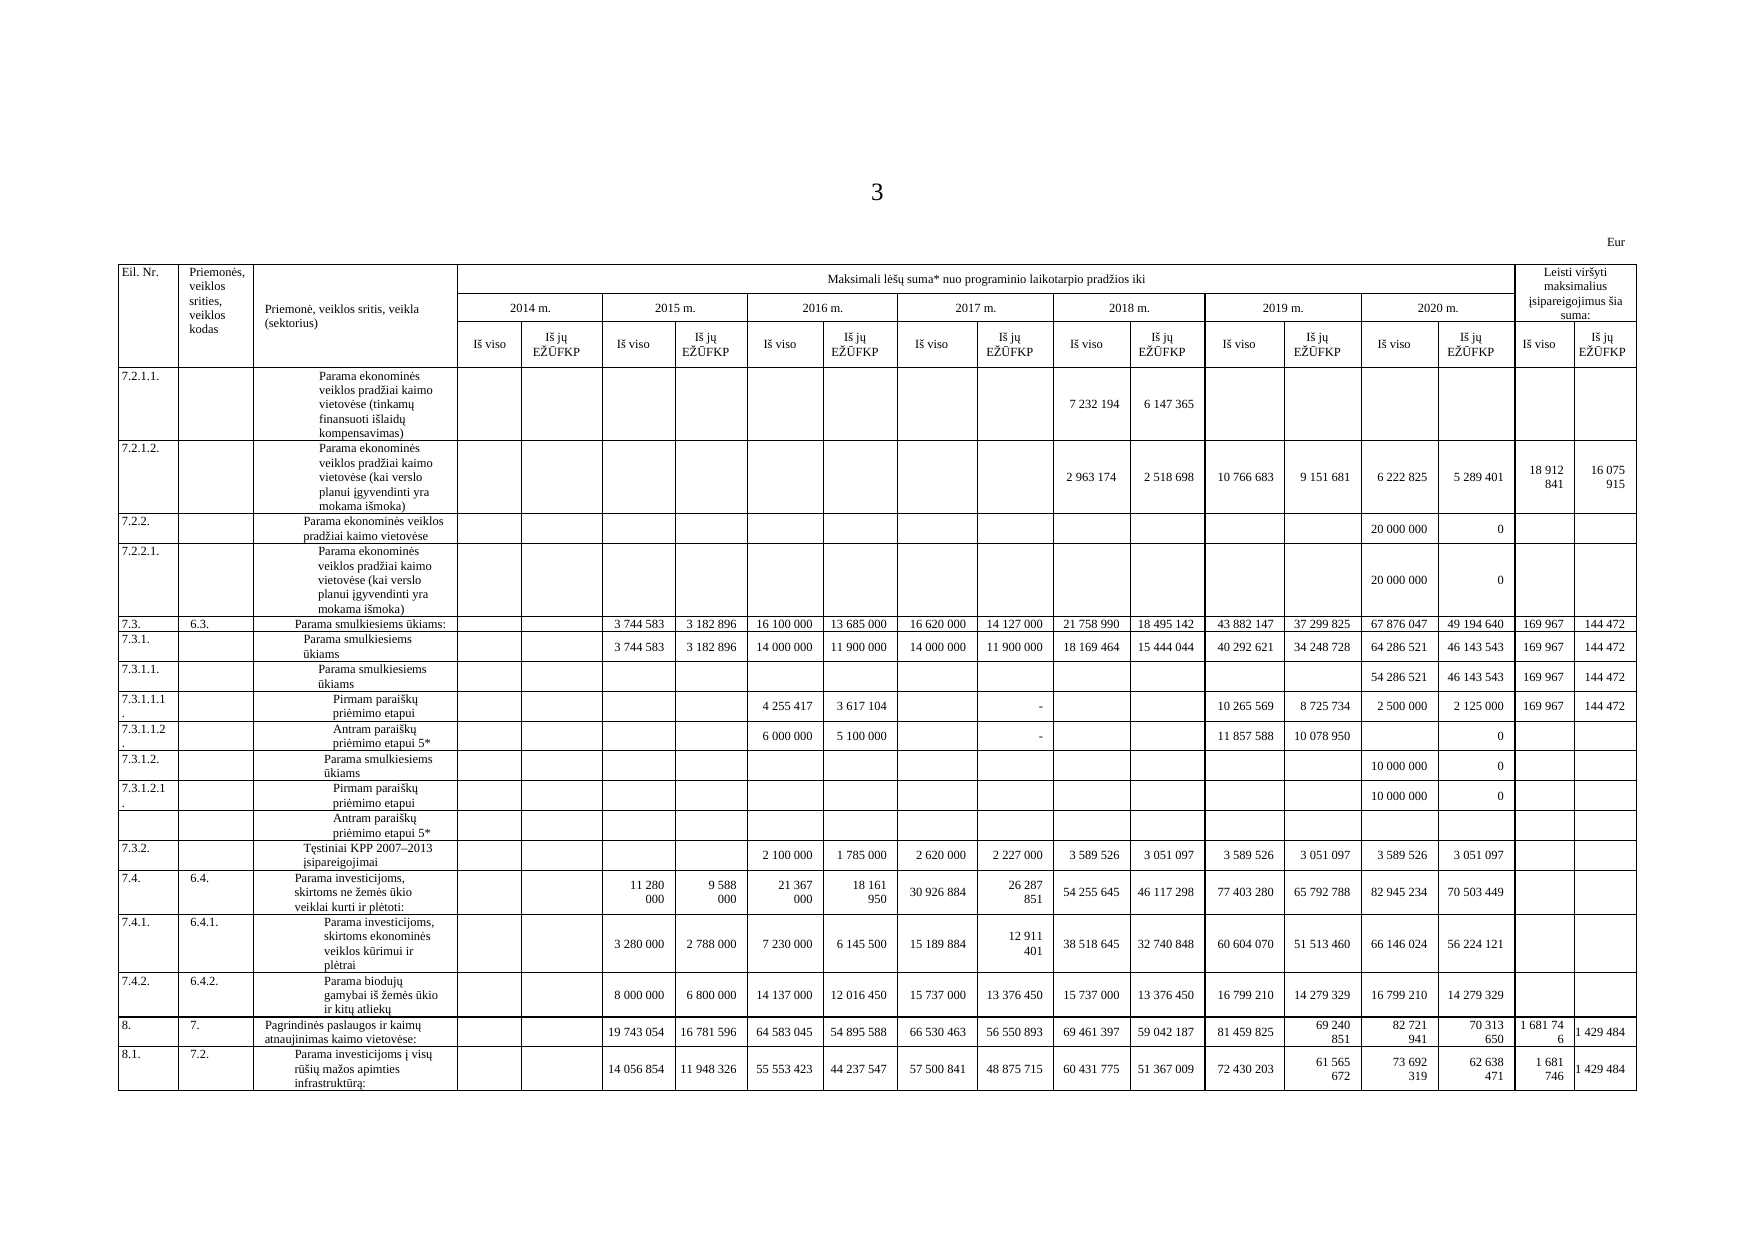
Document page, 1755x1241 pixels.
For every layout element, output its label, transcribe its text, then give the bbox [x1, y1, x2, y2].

table_cell 3 182 896 [676, 617, 747, 631]
table_cell [676, 841, 747, 869]
table_cell 46 117 298 [1131, 871, 1204, 914]
table_cell 7.3.2. [119, 841, 178, 869]
table_cell [1131, 722, 1204, 750]
table_cell [1516, 514, 1574, 543]
table_cell Iš jų EŽŪFKP [522, 322, 602, 367]
table_cell 2 788 000 [676, 915, 747, 972]
table_cell 8 725 734 [1285, 692, 1361, 721]
table_cell 72 430 203 [1206, 1047, 1284, 1090]
table_cell [898, 781, 977, 810]
table_cell 7.2.2. [119, 514, 178, 543]
table_cell 56 550 893 [978, 1018, 1053, 1046]
table_cell [458, 915, 521, 972]
table_cell [1575, 841, 1636, 869]
table_cell Maksimali lėšų suma* nuo programinio laikotarpio pradžios iki [458, 265, 1514, 293]
table_cell 2 100 000 [748, 841, 823, 869]
table_cell Iš jų EŽŪFKP [978, 322, 1053, 367]
table_cell [458, 1018, 521, 1046]
table_cell [1439, 811, 1514, 840]
table_header [824, 235, 898, 263]
table_cell [1054, 751, 1130, 780]
table_cell [1516, 368, 1574, 440]
table_cell 14 127 000 [978, 617, 1053, 631]
table_cell 144 472 [1575, 692, 1636, 721]
table_cell 73 692 319 [1362, 1047, 1438, 1090]
table_cell [1131, 662, 1204, 691]
table_cell [522, 544, 602, 616]
table_cell [1516, 751, 1574, 780]
table_cell [522, 811, 602, 840]
table_cell 16 100 000 [748, 617, 823, 631]
table_cell 20 000 000 [1362, 544, 1438, 616]
table_cell 6.4.2. [179, 973, 253, 1016]
table_cell 21 758 990 [1054, 617, 1130, 631]
table_cell Antram paraiškų priėmimo etapui 5* [254, 811, 457, 840]
table_cell 40 292 621 [1206, 632, 1284, 661]
table_cell [458, 811, 521, 840]
table_cell Iš viso [458, 322, 521, 367]
table_cell [978, 544, 1053, 616]
table_cell [1054, 692, 1130, 721]
table_cell 14 056 854 [603, 1047, 675, 1090]
table_cell [522, 781, 602, 810]
table_cell 3 589 526 [1206, 841, 1284, 869]
table_cell [1516, 722, 1574, 750]
table_cell 144 472 [1575, 617, 1636, 631]
table_cell [458, 722, 521, 750]
table_cell 34 248 728 [1285, 632, 1361, 661]
table_cell [458, 617, 521, 631]
table_cell 59 042 187 [1131, 1018, 1204, 1046]
table_cell 56 224 121 [1439, 915, 1514, 972]
table_cell [1516, 871, 1574, 914]
table_cell 1 429 484 [1575, 1018, 1636, 1046]
table_cell [1054, 514, 1130, 543]
table_cell 14 137 000 [748, 973, 823, 1016]
table_cell [603, 544, 675, 616]
table_cell [458, 751, 521, 780]
table_cell - [978, 722, 1053, 750]
table_cell 81 459 825 [1206, 1018, 1284, 1046]
table_cell [603, 841, 675, 869]
table_cell 6 800 000 [676, 973, 747, 1016]
table_cell 6 145 500 [824, 915, 897, 972]
table_cell 2 518 698 [1131, 441, 1204, 513]
table_cell [1362, 811, 1438, 840]
table_cell [522, 915, 602, 972]
table_cell 18 495 142 [1131, 617, 1204, 631]
table_cell [898, 514, 977, 543]
table_cell Iš viso [1206, 322, 1284, 367]
table_cell 51 367 009 [1131, 1047, 1204, 1090]
table_cell [1285, 781, 1361, 810]
table_cell Iš jų EŽŪFKP [824, 322, 897, 367]
table_cell 3 280 000 [603, 915, 675, 972]
table_cell [1285, 544, 1361, 616]
table_cell [1206, 811, 1284, 840]
table_cell Parama ekonominės veiklos pradžiai kaimo vietovėse (tinkamų finansuoti išlaidų kompensavimas) [254, 368, 457, 440]
table_cell [458, 781, 521, 810]
table_cell Eil. Nr. [119, 265, 178, 367]
table_cell [1131, 751, 1204, 780]
table_cell 44 237 547 [824, 1047, 897, 1090]
table_cell Parama investicijoms, skirtoms ekonominės veiklos kūrimui ir plėtrai [254, 915, 457, 972]
table_cell 82 721 941 [1362, 1018, 1438, 1046]
table_cell Antram paraiškų priėmimo etapui 5* [254, 722, 457, 750]
table_cell 1 429 484 [1575, 1047, 1636, 1090]
table_cell [1575, 811, 1636, 840]
table_cell [522, 1018, 602, 1046]
table_cell 38 518 645 [1054, 915, 1130, 972]
table_cell [978, 811, 1053, 840]
table_cell [179, 632, 253, 661]
table_cell 3 589 526 [1054, 841, 1130, 869]
table_header [898, 235, 977, 263]
table_cell [522, 722, 602, 750]
table_cell [824, 751, 897, 780]
table_cell 8 000 000 [603, 973, 675, 1016]
table_cell 30 926 884 [898, 871, 977, 914]
table_cell Parama smulkiesiems ūkiams [254, 662, 457, 691]
table_header [458, 235, 747, 263]
table_cell 21 367 000 [748, 871, 823, 914]
table_cell 2 125 000 [1439, 692, 1514, 721]
table_cell 7.3.1. [119, 632, 178, 661]
table_cell Iš jų EŽŪFKP [676, 322, 747, 367]
table_cell - [978, 692, 1053, 721]
table_cell [676, 692, 747, 721]
table_cell 7.3.1.1.1. [119, 692, 178, 721]
table_cell [458, 973, 521, 1016]
table_cell [1206, 514, 1284, 543]
table_cell 49 194 640 [1439, 617, 1514, 631]
table_cell 66 530 463 [898, 1018, 977, 1046]
table_cell [1206, 662, 1284, 691]
table_header [118, 235, 179, 263]
table_cell [676, 781, 747, 810]
table_cell 3 617 104 [824, 692, 897, 721]
table_cell 12 016 450 [824, 973, 897, 1016]
table_cell 8.1. [119, 1047, 178, 1090]
table_cell 7.3. [119, 617, 178, 631]
table_cell [458, 368, 521, 440]
table_cell 4 255 417 [748, 692, 823, 721]
table_cell [1131, 544, 1204, 616]
table_cell 26 287 851 [978, 871, 1053, 914]
table_cell [1131, 514, 1204, 543]
table_cell Iš viso [898, 322, 977, 367]
table_cell [179, 781, 253, 810]
table_cell [1575, 781, 1636, 810]
table_cell 6 000 000 [748, 722, 823, 750]
table_cell 7.2.2.1. [119, 544, 178, 616]
table_cell [1575, 722, 1636, 750]
table_header [1515, 235, 1575, 263]
table_cell [1575, 871, 1636, 914]
table_cell Parama biodujų gamybai iš žemės ūkio ir kitų atliekų [254, 973, 457, 1016]
table_cell [898, 722, 977, 750]
table_cell 16 799 210 [1206, 973, 1284, 1016]
table_cell [898, 811, 977, 840]
table_cell [522, 751, 602, 780]
table_cell 1 681 746 [1516, 1018, 1574, 1046]
table_cell 8. [119, 1018, 178, 1046]
table_cell [458, 662, 521, 691]
table_cell [1054, 662, 1130, 691]
table_cell 0 [1439, 544, 1514, 616]
table_cell Iš viso [1516, 322, 1574, 367]
table_cell [978, 441, 1053, 513]
table_cell 5 289 401 [1439, 441, 1514, 513]
table_header [1285, 235, 1361, 263]
table_cell 19 743 054 [603, 1018, 675, 1046]
table_cell 3 744 583 [603, 617, 675, 631]
table_cell [179, 841, 253, 869]
table_cell 144 472 [1575, 662, 1636, 691]
table_cell Pagrindinės paslaugos ir kaimų atnaujinimas kaimo vietovėse: [254, 1018, 457, 1046]
table_cell 14 000 000 [898, 632, 977, 661]
table_cell 15 737 000 [898, 973, 977, 1016]
table_cell 2 620 000 [898, 841, 977, 869]
table_cell 7.4. [119, 871, 178, 914]
table_cell [458, 632, 521, 661]
table_header [1361, 235, 1438, 263]
table_cell [522, 441, 602, 513]
table_cell 48 875 715 [978, 1047, 1053, 1090]
table_cell 7 230 000 [748, 915, 823, 972]
table_cell 13 376 450 [1131, 973, 1204, 1016]
table_cell [1575, 514, 1636, 543]
table_cell [824, 441, 897, 513]
table_cell [1362, 722, 1438, 750]
table_cell 10 766 683 [1206, 441, 1284, 513]
table_cell 7 232 194 [1054, 368, 1130, 440]
table_cell 7.3.1.1. [119, 662, 178, 691]
table_cell 64 286 521 [1362, 632, 1438, 661]
table_cell 7.4.2. [119, 973, 178, 1016]
table_cell 14 000 000 [748, 632, 823, 661]
table_cell [603, 368, 675, 440]
table_cell 13 685 000 [824, 617, 897, 631]
table_cell [748, 781, 823, 810]
table_cell [748, 441, 823, 513]
table_cell 69 240 851 [1285, 1018, 1361, 1046]
table_cell 10 078 950 [1285, 722, 1361, 750]
table_cell 7.2.1.1. [119, 368, 178, 440]
table_cell 14 279 329 [1439, 973, 1514, 1016]
table_cell Iš jų EŽŪFKP [1285, 322, 1361, 367]
table_cell Iš viso [1362, 322, 1438, 367]
table_cell 15 737 000 [1054, 973, 1130, 1016]
table_cell [1362, 368, 1438, 440]
table_cell 67 876 047 [1362, 617, 1438, 631]
table_cell 11 900 000 [824, 632, 897, 661]
table_cell 1 785 000 [824, 841, 897, 869]
table_cell [1575, 973, 1636, 1016]
table_cell Parama smulkiesiems ūkiams [254, 632, 457, 661]
table_cell 0 [1439, 781, 1514, 810]
table_cell [748, 811, 823, 840]
table_cell 7.4.1. [119, 915, 178, 972]
table_cell [1131, 811, 1204, 840]
table_cell [1575, 915, 1636, 972]
table_cell 169 967 [1516, 617, 1574, 631]
table_cell [824, 781, 897, 810]
table_header [1205, 235, 1284, 263]
table_cell 10 000 000 [1362, 751, 1438, 780]
table_cell [603, 722, 675, 750]
table_cell [1575, 368, 1636, 440]
table_cell 37 299 825 [1285, 617, 1361, 631]
table_cell [898, 692, 977, 721]
table_cell [676, 544, 747, 616]
table_cell [1285, 751, 1361, 780]
table_cell [898, 368, 977, 440]
table_cell [179, 722, 253, 750]
table_cell 0 [1439, 722, 1514, 750]
table_cell 32 740 848 [1131, 915, 1204, 972]
table_cell [179, 441, 253, 513]
table_cell 57 500 841 [898, 1047, 977, 1090]
table_cell [179, 544, 253, 616]
table_cell 7.3.1.2.1. [119, 781, 178, 810]
table_cell 13 376 450 [978, 973, 1053, 1016]
table_cell 1 681 746 [1516, 1047, 1574, 1090]
table_cell [748, 544, 823, 616]
table_cell 54 255 645 [1054, 871, 1130, 914]
table_cell 69 461 397 [1054, 1018, 1130, 1046]
table_cell [179, 751, 253, 780]
table_cell Parama ekonominės veiklos pradžiai kaimo vietovėse (kai verslo planui įgyvendinti yra mokama išmoka) [254, 544, 457, 616]
table_cell [458, 544, 521, 616]
table_header [1131, 235, 1205, 263]
table_cell 3 051 097 [1439, 841, 1514, 869]
table_header [1054, 235, 1131, 263]
table_cell [1516, 781, 1574, 810]
table_cell 169 967 [1516, 692, 1574, 721]
table_cell [522, 662, 602, 691]
table_cell [978, 368, 1053, 440]
table_cell 60 431 775 [1054, 1047, 1130, 1090]
table_cell [1206, 781, 1284, 810]
table_cell 61 565 672 [1285, 1047, 1361, 1090]
table_cell [603, 751, 675, 780]
table_cell [179, 811, 253, 840]
table_cell [522, 632, 602, 661]
table_cell [676, 514, 747, 543]
table_cell 7.2.1.2. [119, 441, 178, 513]
table_cell [458, 1047, 521, 1090]
table_cell Iš jų EŽŪFKP [1439, 322, 1514, 367]
table_cell 18 169 464 [1054, 632, 1130, 661]
table_cell [458, 441, 521, 513]
table_cell 64 583 045 [748, 1018, 823, 1046]
table_cell 9 588 000 [676, 871, 747, 914]
table_cell 7.2. [179, 1047, 253, 1090]
table_cell [676, 662, 747, 691]
table_cell 10 265 569 [1206, 692, 1284, 721]
table_cell [458, 514, 521, 543]
table_cell [824, 544, 897, 616]
table_cell [522, 617, 602, 631]
table_cell 6 222 825 [1362, 441, 1438, 513]
table_cell 3 051 097 [1131, 841, 1204, 869]
table_cell Parama smulkiesiems ūkiams [254, 751, 457, 780]
table_cell Parama investicijoms, skirtoms ne žemės ūkio veiklai kurti ir plėtoti: [254, 871, 457, 914]
table_cell 6.4. [179, 871, 253, 914]
table_cell 16 799 210 [1362, 973, 1438, 1016]
table_header [179, 235, 253, 263]
table_cell 46 143 543 [1439, 662, 1514, 691]
table_cell 62 638 471 [1439, 1047, 1514, 1090]
table_cell [1131, 692, 1204, 721]
table_cell [676, 751, 747, 780]
table_cell [978, 662, 1053, 691]
table_cell [458, 692, 521, 721]
table_cell 3 744 583 [603, 632, 675, 661]
table_cell [1439, 368, 1514, 440]
table_cell [603, 692, 675, 721]
table_cell [1285, 514, 1361, 543]
table_cell [522, 368, 602, 440]
table_cell [522, 841, 602, 869]
table_cell [603, 781, 675, 810]
table_cell [603, 514, 675, 543]
table_cell [1131, 781, 1204, 810]
table_cell Pirmam paraiškų priėmimo etapui [254, 692, 457, 721]
table_cell 20 000 000 [1362, 514, 1438, 543]
table_cell [1575, 751, 1636, 780]
table_cell [603, 441, 675, 513]
table_cell 2015 m. [603, 294, 747, 321]
table_cell [522, 1047, 602, 1090]
table_cell [179, 368, 253, 440]
table_cell 54 286 521 [1362, 662, 1438, 691]
table_cell 66 146 024 [1362, 915, 1438, 972]
table_cell 2 227 000 [978, 841, 1053, 869]
table_cell [824, 368, 897, 440]
table_cell [1285, 811, 1361, 840]
table_cell 16 075 915 [1575, 441, 1636, 513]
table_cell 169 967 [1516, 662, 1574, 691]
table_cell [522, 973, 602, 1016]
table_cell 46 143 543 [1439, 632, 1514, 661]
table_cell [898, 544, 977, 616]
table_cell 7.3.1.2. [119, 751, 178, 780]
table_cell 169 967 [1516, 632, 1574, 661]
table_cell 2018 m. [1054, 294, 1204, 321]
table_cell 54 895 588 [824, 1018, 897, 1046]
table_cell 2017 m. [898, 294, 1053, 321]
table_cell [898, 441, 977, 513]
table_cell Parama investicijoms į visų rūšių mažos apimties infrastruktūrą: [254, 1047, 457, 1090]
table_header [748, 235, 824, 263]
table_cell 6.3. [179, 617, 253, 631]
table_cell [1575, 544, 1636, 616]
table_cell [898, 662, 977, 691]
table_cell Parama smulkiesiems ūkiams: [254, 617, 457, 631]
table_cell [978, 751, 1053, 780]
table_cell [179, 662, 253, 691]
table_cell 70 503 449 [1439, 871, 1514, 914]
table_cell Parama ekonominės veiklos pradžiai kaimo vietovėse [254, 514, 457, 543]
table_header [253, 235, 458, 263]
table_cell [522, 514, 602, 543]
table_cell 12 911 401 [978, 915, 1053, 972]
table_cell Tęstiniai KPP 2007–2013 įsipareigojimai [254, 841, 457, 869]
table_cell 16 781 596 [676, 1018, 747, 1046]
table_cell [1054, 781, 1130, 810]
table_cell Priemonė, veiklos sritis, veikla (sektorius) [254, 265, 457, 367]
table_header Eur [1575, 235, 1636, 263]
table_cell 18 912 841 [1516, 441, 1574, 513]
table_cell 2 963 174 [1054, 441, 1130, 513]
table_cell Iš viso [748, 322, 823, 367]
table_cell 3 589 526 [1362, 841, 1438, 869]
table_cell [1516, 544, 1574, 616]
table_cell [748, 662, 823, 691]
table_cell 60 604 070 [1206, 915, 1284, 972]
table_cell [748, 751, 823, 780]
table_cell [676, 368, 747, 440]
table_cell Iš viso [603, 322, 675, 367]
table_cell [676, 811, 747, 840]
table_cell [1516, 973, 1574, 1016]
table_cell [676, 722, 747, 750]
table_cell [522, 692, 602, 721]
table_cell 11 900 000 [978, 632, 1053, 661]
table_cell 6 147 365 [1131, 368, 1204, 440]
table_cell 7.3.1.1.2. [119, 722, 178, 750]
table_cell [179, 514, 253, 543]
table_cell [748, 368, 823, 440]
table_cell 43 882 147 [1206, 617, 1284, 631]
table_cell [1206, 368, 1284, 440]
table_header [1438, 235, 1515, 263]
table_cell [1054, 811, 1130, 840]
table_cell Iš jų EŽŪFKP [1131, 322, 1204, 367]
table_cell 2016 m. [748, 294, 897, 321]
table_cell 82 945 234 [1362, 871, 1438, 914]
table_cell [1516, 811, 1574, 840]
table_cell 0 [1439, 514, 1514, 543]
table_cell 18 161 950 [824, 871, 897, 914]
table_cell 144 472 [1575, 632, 1636, 661]
table_cell [824, 811, 897, 840]
table_cell Leisti viršyti maksimalius įsipareigojimus šia suma: [1516, 265, 1636, 321]
table_cell [458, 871, 521, 914]
table_cell Iš jų EŽŪFKP [1575, 322, 1636, 367]
table_cell 2 500 000 [1362, 692, 1438, 721]
table_cell 7. [179, 1018, 253, 1046]
table_cell [522, 871, 602, 914]
table_cell [748, 514, 823, 543]
table_cell 65 792 788 [1285, 871, 1361, 914]
table_cell [1206, 544, 1284, 616]
table_cell Priemonės, veiklos srities, veiklos kodas [179, 265, 253, 367]
table_cell [458, 841, 521, 869]
table_cell 11 857 588 [1206, 722, 1284, 750]
table_header [977, 235, 1054, 263]
table_cell 2020 m. [1362, 294, 1514, 321]
table_cell 10 000 000 [1362, 781, 1438, 810]
table_cell [1285, 368, 1361, 440]
table_cell [603, 811, 675, 840]
table_cell [1285, 662, 1361, 691]
table_cell 6.4.1. [179, 915, 253, 972]
table_cell [119, 811, 178, 840]
table_cell [603, 662, 675, 691]
table_cell [1206, 751, 1284, 780]
table_cell Parama ekonominės veiklos pradžiai kaimo vietovėse (kai verslo planui įgyvendinti yra mokama išmoka) [254, 441, 457, 513]
table_cell 55 553 423 [748, 1047, 823, 1090]
table_cell 70 313 650 [1439, 1018, 1514, 1046]
table_cell [978, 514, 1053, 543]
table_cell 11 280 000 [603, 871, 675, 914]
table_cell Pirmam paraiškų priėmimo etapui [254, 781, 457, 810]
table_cell [676, 441, 747, 513]
table_cell [824, 514, 897, 543]
table_cell [1516, 915, 1574, 972]
table_cell [1054, 544, 1130, 616]
table_cell 3 182 896 [676, 632, 747, 661]
table_cell Iš viso [1054, 322, 1130, 367]
table_cell 16 620 000 [898, 617, 977, 631]
table_cell 51 513 460 [1285, 915, 1361, 972]
table_cell 9 151 681 [1285, 441, 1361, 513]
table_cell 2019 m. [1206, 294, 1361, 321]
table_cell 15 189 884 [898, 915, 977, 972]
table_cell [1054, 722, 1130, 750]
table_cell 15 444 044 [1131, 632, 1204, 661]
table_cell [898, 751, 977, 780]
table_cell 2014 m. [458, 294, 602, 321]
table_cell 14 279 329 [1285, 973, 1361, 1016]
table_cell 5 100 000 [824, 722, 897, 750]
table_cell 77 403 280 [1206, 871, 1284, 914]
table_cell 0 [1439, 751, 1514, 780]
table_cell [824, 662, 897, 691]
table_cell 11 948 326 [676, 1047, 747, 1090]
table_cell [179, 692, 253, 721]
table_cell [978, 781, 1053, 810]
table_cell [1516, 841, 1574, 869]
table_cell 3 051 097 [1285, 841, 1361, 869]
